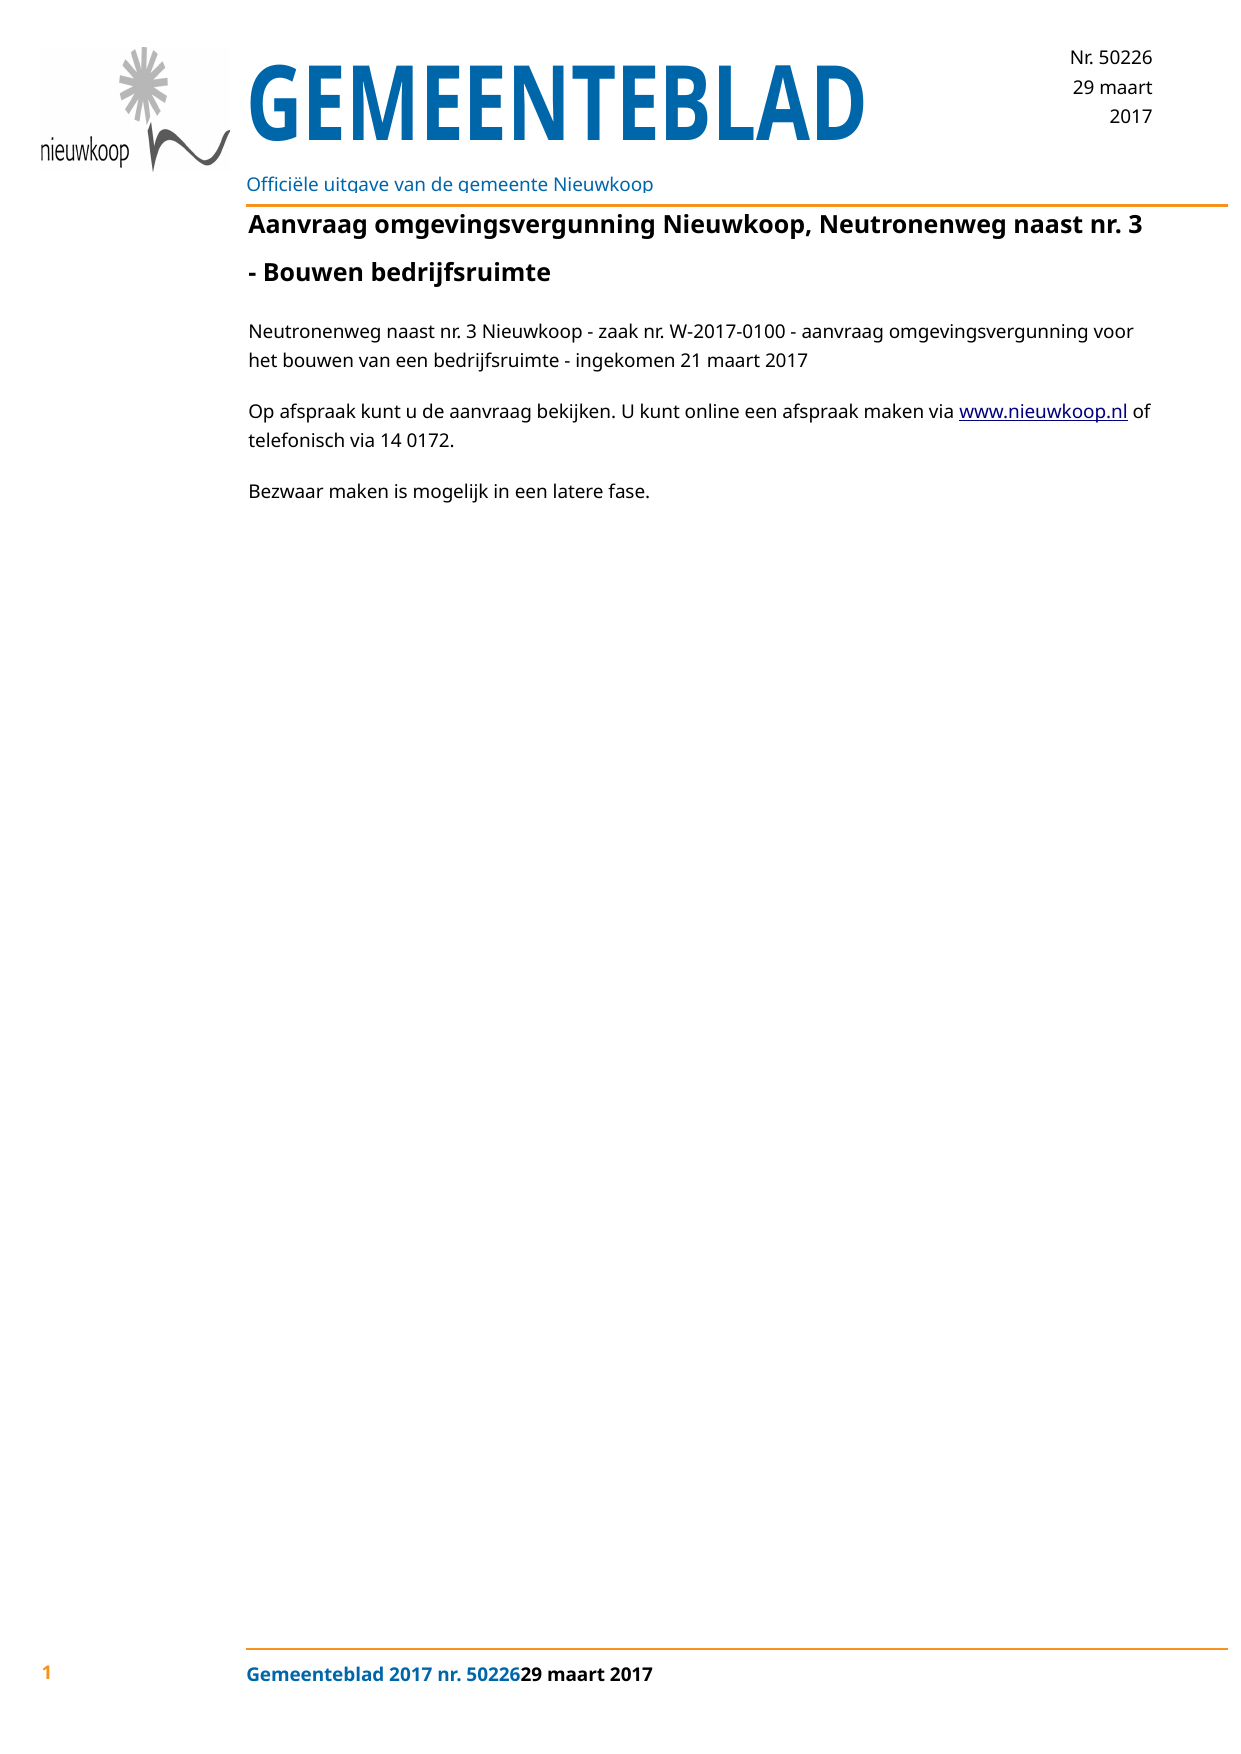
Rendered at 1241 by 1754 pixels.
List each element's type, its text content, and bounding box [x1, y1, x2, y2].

text Neutronenweg naast nr. 3 Nieuwkoop - zaak nr. W-2017-0100 - aanvraag omgevingsvergunning voor het bouwen van een bedrijfsruimte - ingekomen 21 maart 2017 [248, 318, 1152, 373]
text Op afspraak kunt u de aanvraag bekijken. U kunt online een afspraak maken via www.nieuwkoop.nl of telefonisch via 14 0172. [248, 398, 1152, 453]
picture [41, 47, 231, 172]
text Bezwaar maken is mogelijk in een latere fase. [248, 478, 1152, 504]
text Aanvraag omgevingsvergunning Nieuwkoop, Neutronenweg naast nr. 3 - Bouwen bedrijfsruimte [248, 207, 1152, 288]
